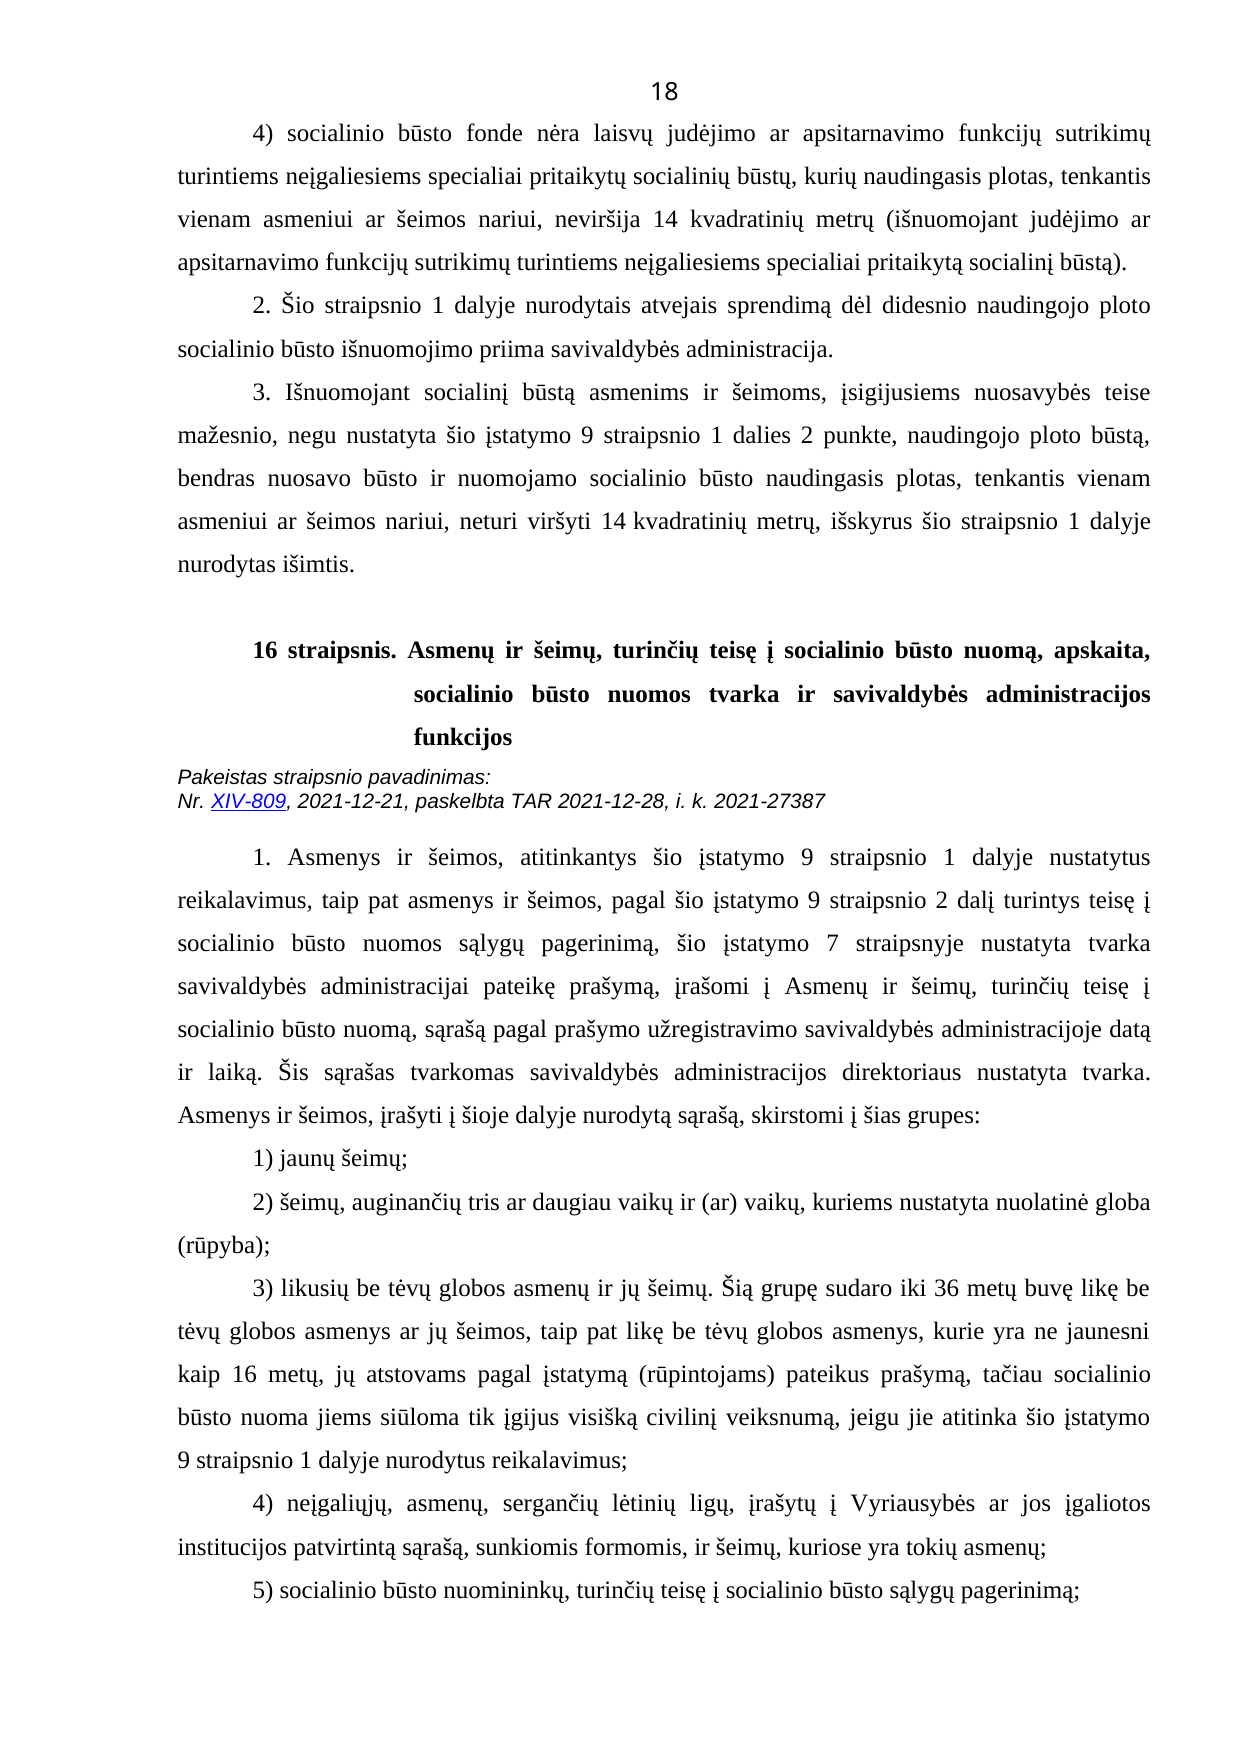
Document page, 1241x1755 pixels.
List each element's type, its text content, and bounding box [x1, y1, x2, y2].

text 3. Išnuomojant socialinį būstą asmenims ir šeimoms, įsigijusiems nuosavybės teise mažesnio, negu nustatyta šio įstatymo 9 straipsnio 1 dalies 2 punkte, naudingojo ploto būstą, bendras nuosavo būsto ir nuomojamo socialinio būsto naudingasis plotas, tenkantis vienam asmeniui ar šeimos nariui, neturi viršyti 14 kvadratinių metrų, išskyrus šio straipsnio 1 dalyje nurodytas išimtis. [177, 377, 1152, 578]
text Nr. XIV-809, 2021-12-21, paskelbta TAR 2021-12-28, i. k. 2021-27387 [177, 789, 1152, 813]
text 4) neįgaliųjų, asmenų, sergančių lėtinių ligų, įrašytų į Vyriausybės ar jos įgaliotos institucijos patvirtintą sąrašą, sunkiomis formomis, ir šeimų, kuriose yra tokių asmenų; [177, 1488, 1152, 1560]
text Pakeistas straipsnio pavadinimas: [177, 765, 1152, 789]
text 3) likusių be tėvų globos asmenų ir jų šeimų. Šią grupę sudaro iki 36 metų buvę likę be tėvų globos asmenys ar jų šeimos, taip pat likę be tėvų globos asmenys, kurie yra ne jaunesni kaip 16 metų, jų atstovams pagal įstatymą (rūpintojams) pateikus prašymą, tačiau socialinio būsto nuoma jiems siūloma tik įgijus visišką civilinį veiksnumą, jeigu jie atitinka šio įstatymo 9 straipsnio 1 dalyje nurodytus reikalavimus; [177, 1273, 1152, 1474]
text 1. Asmenys ir šeimos, atitinkantys šio įstatymo 9 straipsnio 1 dalyje nustatytus reikalavimus, taip pat asmenys ir šeimos, pagal šio įstatymo 9 straipsnio 2 dalį turintys teisę į socialinio būsto nuomos sąlygų pagerinimą, šio įstatymo 7 straipsnyje nustatyta tvarka savivaldybės administracijai pateikę prašymą, įrašomi į Asmenų ir šeimų, turinčių teisę į socialinio būsto nuomą, sąrašą pagal prašymo užregistravimo savivaldybės administracijoje datą ir laiką. Šis sąrašas tvarkomas savivaldybės administracijos direktoriaus nustatyta tvarka. Asmenys ir šeimos, įrašyti į šioje dalyje nurodytą sąrašą, skirstomi į šias grupes: [177, 842, 1152, 1129]
text 16 straipsnis. Asmenų ir šeimų, turinčių teisę į socialinio būsto nuomą, apskaita, socialinio būsto nuomos tvarka ir savivaldybės administracijos funkcijos [252, 636, 1152, 751]
text 4) socialinio būsto fonde nėra laisvų judėjimo ar apsitarnavimo funkcijų sutrikimų turintiems neįgaliesiems specialiai pritaikytų socialinių būstų, kurių naudingasis plotas, tenkantis vienam asmeniui ar šeimos nariui, neviršija 14 kvadratinių metrų (išnuomojant judėjimo ar apsitarnavimo funkcijų sutrikimų turintiems neįgaliesiems specialiai pritaikytą socialinį būstą). [177, 118, 1152, 276]
text 2) šeimų, auginančių tris ar daugiau vaikų ir (ar) vaikų, kuriems nustatyta nuolatinė globa (rūpyba); [177, 1187, 1152, 1258]
text 5) socialinio būsto nuomininkų, turinčių teisę į socialinio būsto sąlygų pagerinimą; [177, 1575, 1152, 1603]
text 1) jaunų šeimų; [177, 1143, 1152, 1172]
text 2. Šio straipsnio 1 dalyje nurodytais atvejais sprendimą dėl didesnio naudingojo ploto socialinio būsto išnuomojimo priima savivaldybės administracija. [177, 291, 1152, 362]
